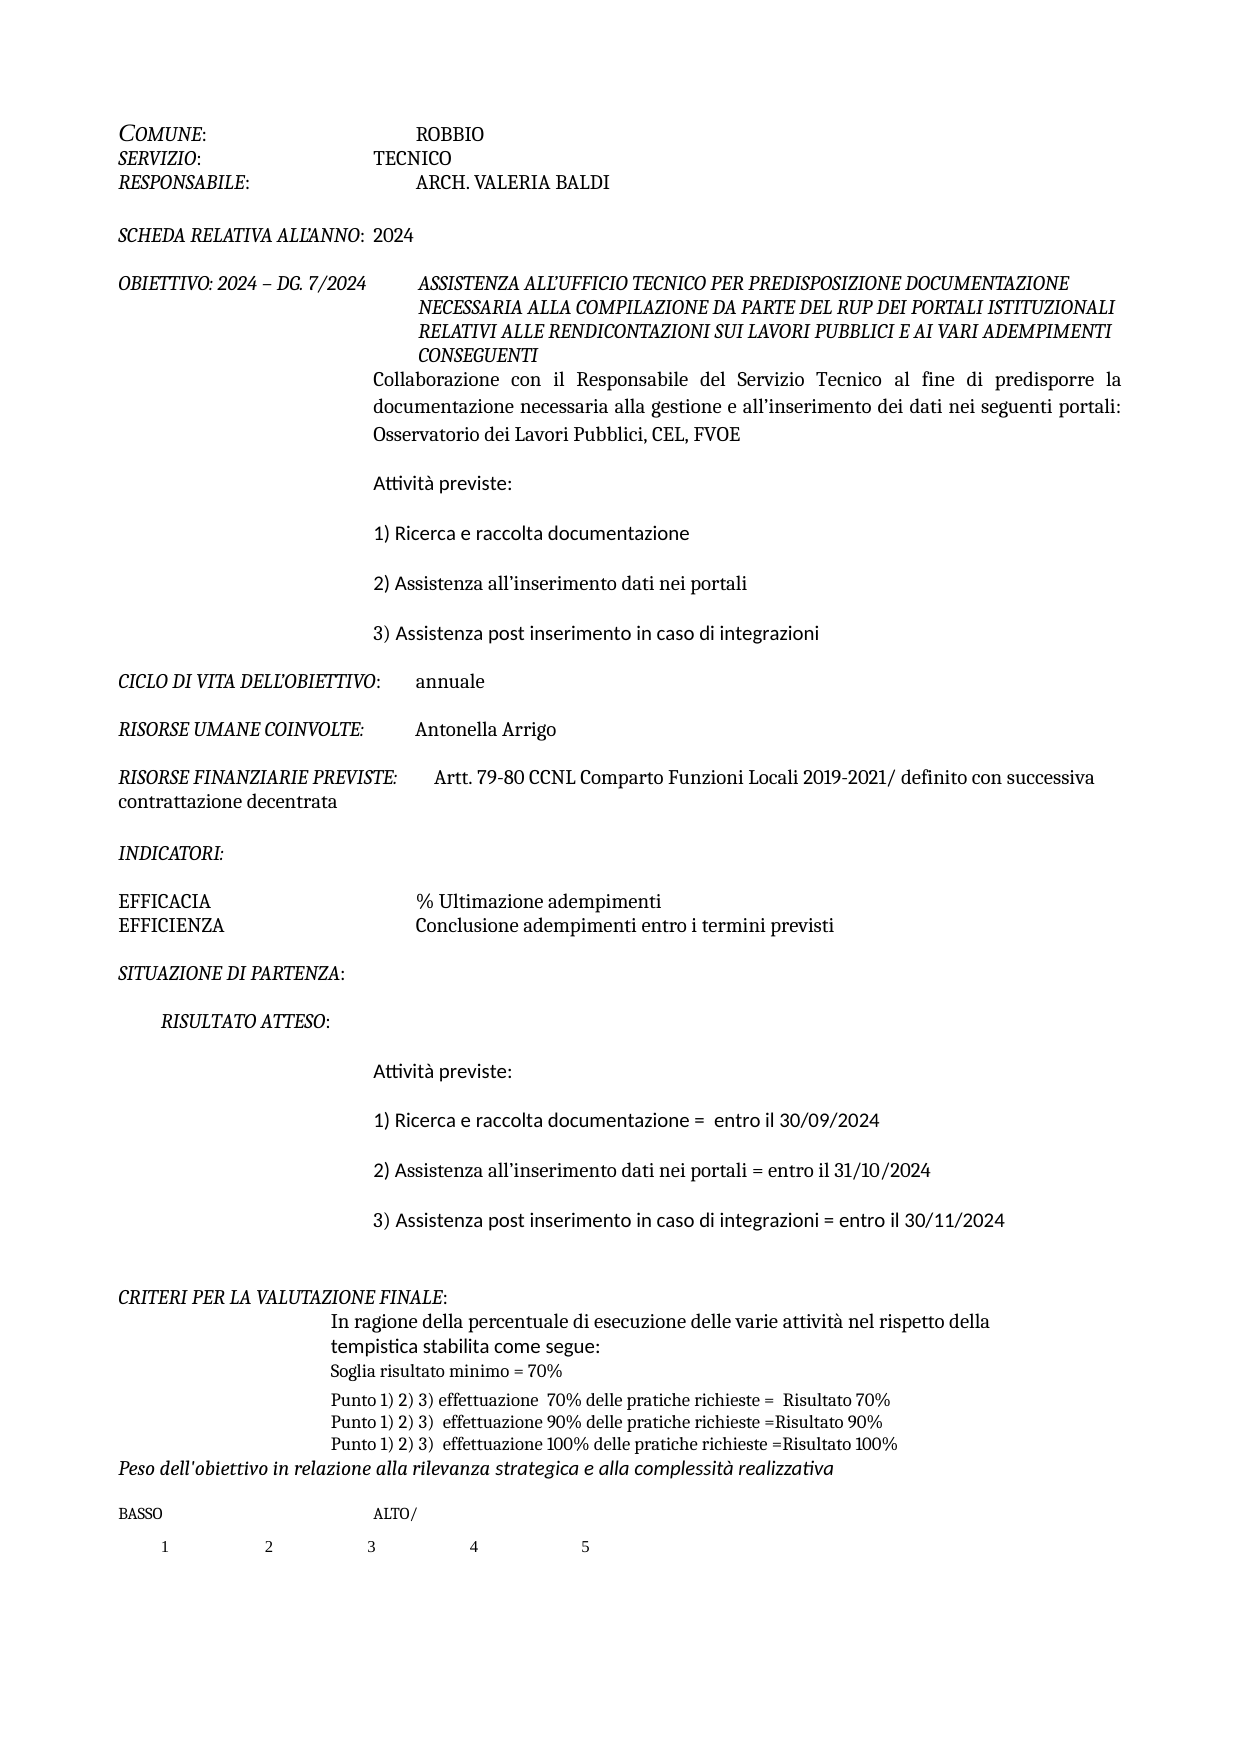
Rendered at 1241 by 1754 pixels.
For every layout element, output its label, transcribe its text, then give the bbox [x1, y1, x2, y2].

text EFFICIENZA Conclusione adempimenti entro i termini previsti [118, 914, 1122, 938]
text COMUNE: ROBBIO [118, 118, 1122, 147]
text EFFICACIA % Ultimazione adempimenti [118, 890, 1122, 914]
table_header 3 [320, 1524, 422, 1556]
text RESPONSABILE: ARCH. VALERIA BALDI [118, 171, 1122, 195]
text 2) Assistenza all’inserimento dati nei portali = entro il 31/10/2024 [373, 1157, 1122, 1183]
table_header 2 [218, 1524, 320, 1556]
table_header 1 [112, 1524, 217, 1556]
text RISORSE FINANZIARIE PREVISTE: Artt. 79-80 CCNL Comparto Funzioni Locali 2019-2021/ definito con successiva contrattazione decentrata [118, 765, 1122, 813]
text INDICATORI: [118, 842, 1122, 866]
text BASSO ALTO/ [118, 1504, 1122, 1523]
table_header 4 [423, 1524, 525, 1556]
text Punto 1) 2) 3) effettuazione 90% delle pratiche richieste =Risultato 90% [288, 1412, 1122, 1433]
text Punto 1) 2) 3) effettuazione 100% delle pratiche richieste =Risultato 100% [288, 1433, 1122, 1455]
text Attività previste: [373, 1058, 1122, 1083]
text CICLO DI VITA DELL’OBIETTIVO: annuale [118, 669, 1122, 693]
text RISORSE UMANE COINVOLTE: Antonella Arrigo [118, 717, 1122, 741]
text SERVIZIO: TECNICO [118, 147, 1122, 171]
text 3) Assistenza post inserimento in caso di integrazioni = entro il 30/11/2024 [373, 1207, 1122, 1233]
table_header 5 [525, 1524, 646, 1556]
text OBIETTIVO: 2024 – DG. 7/2024 ASSISTENZA ALL’UFFICIO TECNICO PER PREDISPOSIZIONE DOCUMENTAZIONE NECESSARIA ALLA COMPILAZIONE DA PARTE DEL RUP DEI PORTALI ISTITUZIONALI RELATIVI ALLE RENDICONTAZIONI SUI LAVORI PUBBLICI E AI VARI ADEMPIMENTI CONSEGUENTI [118, 271, 1122, 367]
text RISULTATO ATTESO: [161, 1010, 1122, 1034]
text 3) Assistenza post inserimento in caso di integrazioni [373, 620, 1122, 645]
text In ragione della percentuale di esecuzione delle varie attività nel rispetto della tempistica stabilita come segue: [288, 1310, 1122, 1359]
text SCHEDA RELATIVA ALL’ANNO: 2024 [118, 223, 1122, 247]
text Peso dell'obiettivo in relazione alla rilevanza strategica e alla complessità realizzativa [118, 1455, 1122, 1480]
text CRITERI PER LA VALUTAZIONE FINALE: [118, 1286, 1122, 1310]
text Attività previste: [373, 470, 1122, 496]
text 1) Ricerca e raccolta documentazione = entro il 30/09/2024 [373, 1108, 1122, 1133]
text 1) Ricerca e raccolta documentazione [373, 520, 1122, 546]
text Soglia risultato minimo = 70% [118, 1359, 1122, 1383]
text SITUAZIONE DI PARTENZA: [118, 962, 1122, 986]
text Punto 1) 2) 3) effettuazione 70% delle pratiche richieste = Risultato 70% [288, 1383, 1122, 1412]
text Collaborazione con il Responsabile del Servizio Tecnico al fine di predisporre la documentazione necessaria alla gestione e all’inserimento dei dati nei seguenti portali: Osservatorio dei Lavori Pubblici, CEL, FVOE [373, 367, 1122, 446]
text 2) Assistenza all’inserimento dati nei portali [373, 570, 1122, 595]
